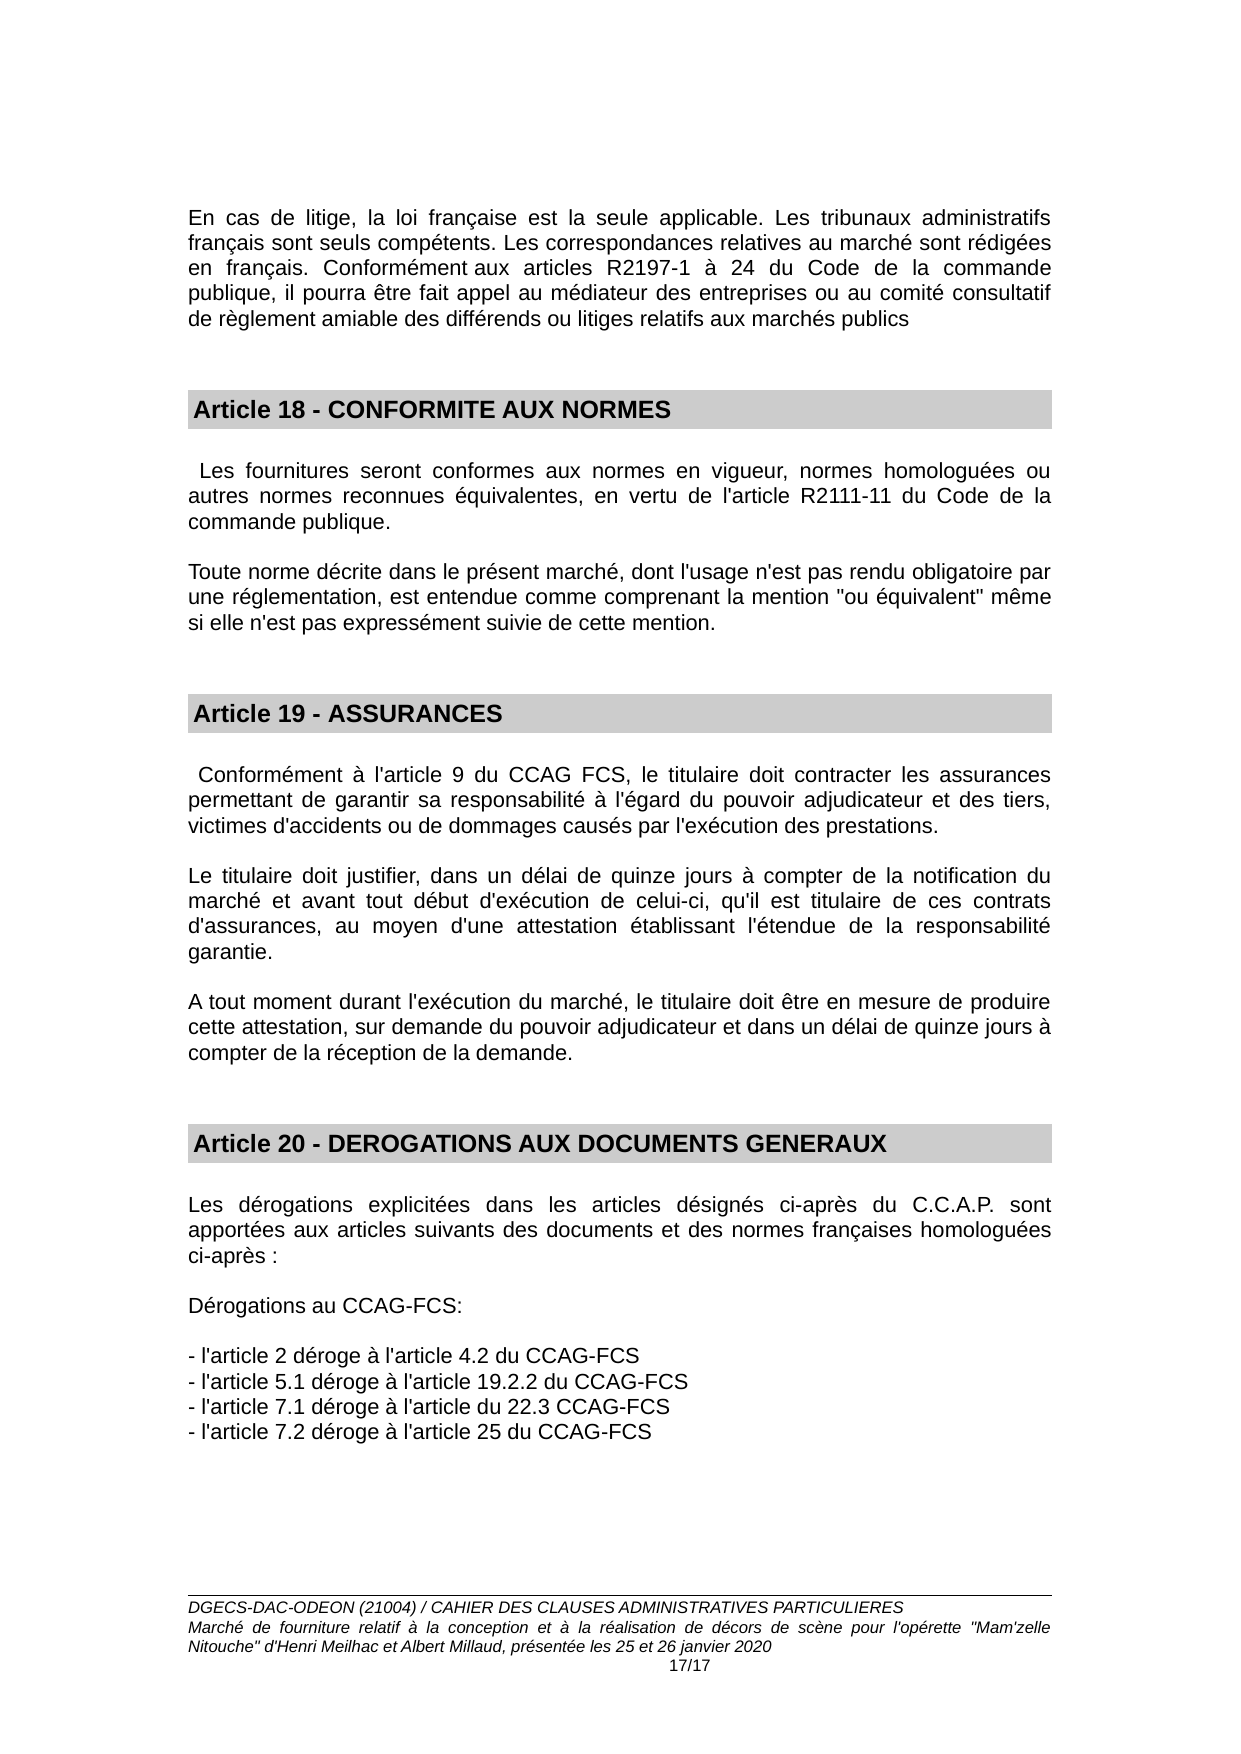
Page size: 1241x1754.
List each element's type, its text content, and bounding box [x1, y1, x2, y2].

text En cas de litige, la loi française est la seule applicable. Les tribunaux administratifs français sont seuls compétents. Les correspondances relatives au marché sont rédigées en français. Conformément aux articles R2197-1 à 24 du Code de la commande publique, il pourra être fait appel au médiateur des entreprises ou au comité consultatif de règlement amiable des différends ou litiges relatifs aux marchés publics [188, 204, 1052, 331]
subtitle ASSURANCES [190, 696, 1050, 730]
text - l'article 2 déroge à l'article 4.2 du CCAG-FCS [188, 1343, 1052, 1368]
text Le titulaire doit justifier, dans un délai de quinze jours à compter de la notification du marché et avant tout début d'exécution de celui-ci, qu'il est titulaire de ces contrats d'assurances, au moyen d'une attestation établissant l'étendue de la responsabilité garantie. [188, 863, 1052, 964]
text - l'article 7.2 déroge à l'article 25 du CCAG-FCS [188, 1419, 1052, 1444]
subtitle CONFORMITE AUX NORMES [190, 392, 1050, 427]
text Toute norme décrite dans le présent marché, dont l'usage n'est pas rendu obligatoire par une réglementation, est entendue comme comprenant la mention "ou équivalent" même si elle n'est pas expressément suivie de cette mention. [188, 559, 1052, 634]
text Dérogations au CCAG-FCS: [188, 1293, 1052, 1318]
text Conformément à l'article 9 du CCAG FCS, le titulaire doit contracter les assurances permettant de garantir sa responsabilité à l'égard du pouvoir adjudicateur et des tiers, victimes d'accidents ou de dommages causés par l'exécution des prestations. [188, 762, 1052, 838]
subtitle DEROGATIONS AUX DOCUMENTS GENERAUX [190, 1126, 1050, 1160]
text Les dérogations explicitées dans les articles désignés ci-après du C.C.A.P. sont apportées aux articles suivants des documents et des normes françaises homologuées ci-après : [188, 1192, 1052, 1268]
text - l'article 5.1 déroge à l'article 19.2.2 du CCAG-FCS [188, 1368, 1052, 1394]
text Les fournitures seront conformes aux normes en vigueur, normes homologuées ou autres normes reconnues équivalentes, en vertu de l'article R2111-11 du Code de la commande publique. [188, 458, 1052, 534]
text A tout moment durant l'exécution du marché, le titulaire doit être en mesure de produire cette attestation, sur demande du pouvoir adjudicateur et dans un délai de quinze jours à compter de la réception de la demande. [188, 989, 1052, 1064]
text - l'article 7.1 déroge à l'article du 22.3 CCAG-FCS [188, 1394, 1052, 1419]
